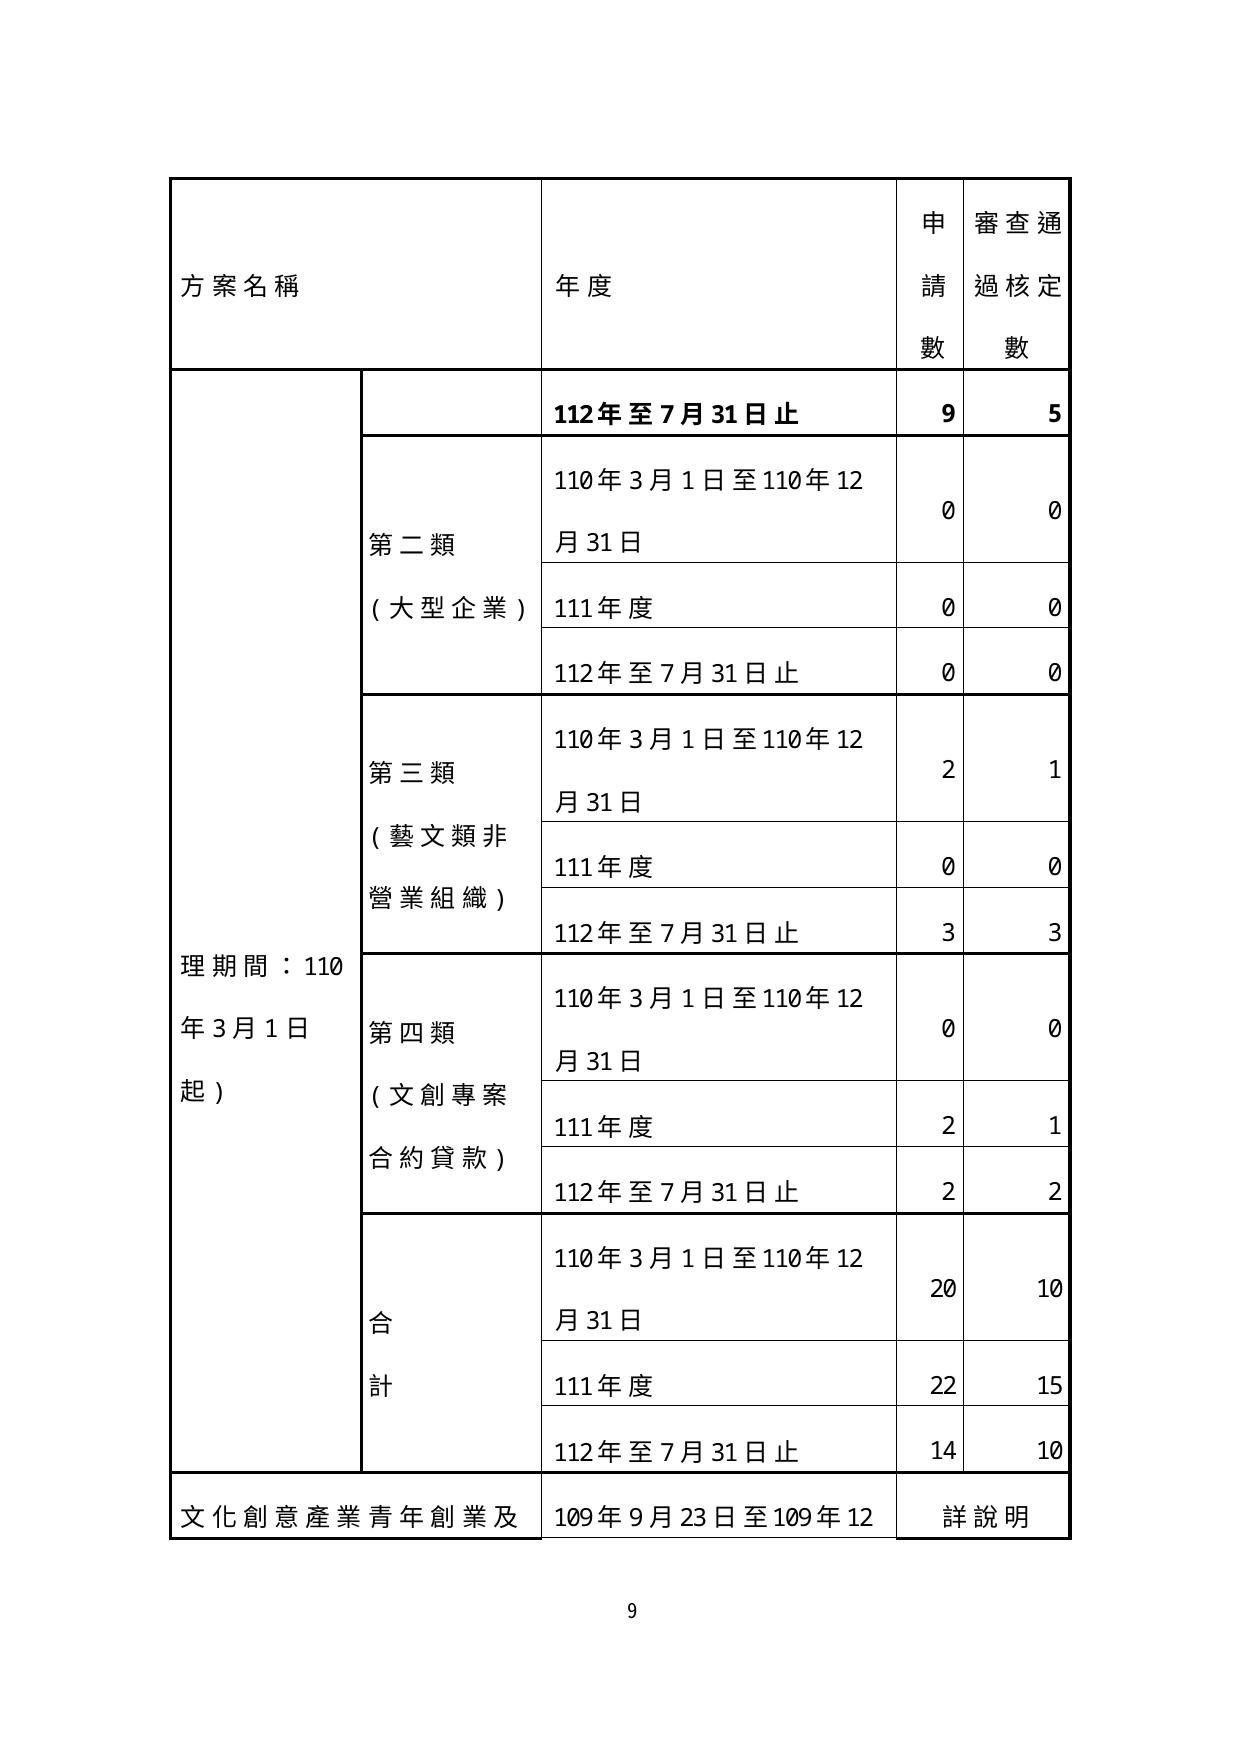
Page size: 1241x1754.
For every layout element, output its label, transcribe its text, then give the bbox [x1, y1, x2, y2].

table_cell 0 [964, 955, 1068, 1080]
table_cell 2 [964, 1147, 1068, 1212]
table_cell 0 [964, 822, 1068, 887]
table_cell 第四類 (文創專案合約貸款) [363, 955, 541, 1212]
table_cell 3 [897, 888, 963, 952]
table_cell 112年至7月31日止 [542, 1147, 896, 1212]
table_cell 5 [964, 371, 1068, 433]
table_cell 111年度 [542, 822, 896, 887]
table_cell 20 [897, 1215, 963, 1340]
table_cell 112年至7月31日止 [542, 371, 896, 433]
table_cell 詳說明 [897, 1474, 1068, 1537]
table_cell 14 [897, 1406, 963, 1471]
table_cell 1 [964, 696, 1068, 821]
table_cell 110年3月1日至110年12月31日 [542, 955, 896, 1080]
table_cell [363, 371, 541, 433]
table_cell 合 計 [363, 1215, 541, 1471]
table_header 年度 [542, 180, 896, 368]
table_cell 9 [897, 371, 963, 433]
table_cell 0 [897, 437, 963, 562]
table_cell 第二類 (大型企業) [363, 437, 541, 693]
table_cell 2 [897, 696, 963, 821]
table_cell 15 [964, 1341, 1068, 1405]
table_cell 111年度 [542, 1341, 896, 1405]
table_cell 110年3月1日至110年12月31日 [542, 437, 896, 562]
table_cell 110年3月1日至110年12月31日 [542, 696, 896, 821]
table_cell 0 [964, 437, 1068, 562]
table_header 方案名稱 [172, 180, 541, 368]
table_cell 111年度 [542, 1081, 896, 1146]
table_cell 0 [897, 955, 963, 1080]
table_cell 111年度 [542, 563, 896, 627]
table_cell 第三類 (藝文類非營業組織) [363, 696, 541, 952]
table_header 審查通過核定數 [964, 180, 1068, 368]
table_cell 0 [897, 563, 963, 627]
table_cell 2 [897, 1147, 963, 1212]
table_cell 2 [897, 1081, 963, 1146]
table_cell 3 [964, 888, 1068, 952]
table_cell 0 [964, 628, 1068, 693]
table_header 申請數 [897, 180, 963, 368]
table_cell 理期間：110年3月1日起) [172, 371, 360, 1471]
table_cell 109年9月23日至109年12 [542, 1474, 896, 1537]
table_cell 0 [897, 822, 963, 887]
table_cell 112年至7月31日止 [542, 628, 896, 693]
table_cell 110年3月1日至110年12月31日 [542, 1215, 896, 1340]
table_cell 10 [964, 1215, 1068, 1340]
table_cell 22 [897, 1341, 963, 1405]
table_cell 0 [964, 563, 1068, 627]
table_cell 1 [964, 1081, 1068, 1146]
table_cell 112年至7月31日止 [542, 888, 896, 952]
table_cell 0 [897, 628, 963, 693]
table_cell 10 [964, 1406, 1068, 1471]
table_cell 112年至7月31日止 [542, 1406, 896, 1471]
table_cell 文化創意產業青年創業及 [172, 1474, 541, 1537]
